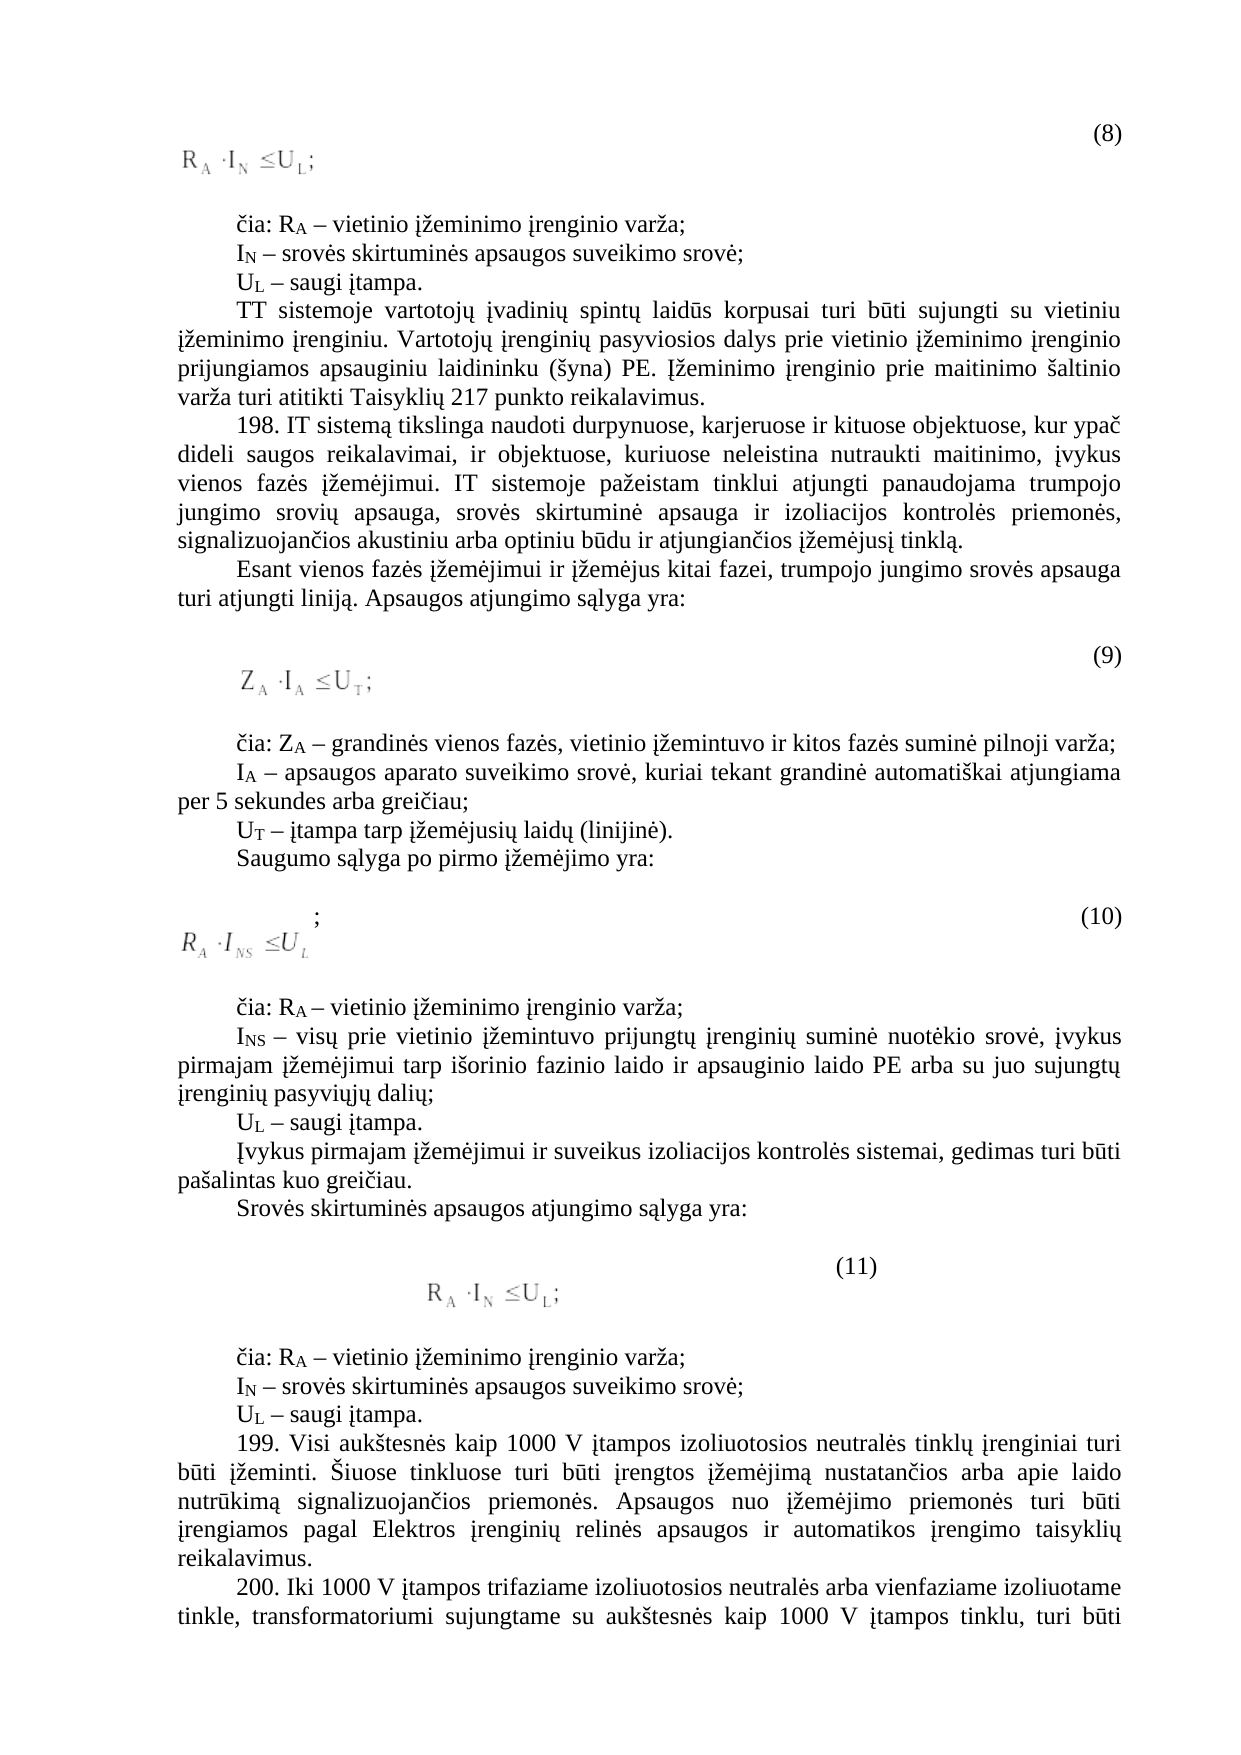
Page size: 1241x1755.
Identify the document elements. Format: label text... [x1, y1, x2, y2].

text UL – saugi įtampa. [177, 1107, 1122, 1136]
text UT – įtampa tarp įžemėjusių laidų (linijinė). [177, 815, 1122, 843]
text Įvykus pirmajam įžemėjimui ir suveikus izoliacijos kontrolės sistemai, gedimas turi būti pašalintas kuo greičiau. [177, 1136, 1122, 1193]
text (11) [177, 1251, 1122, 1313]
text 198. IT sistemą tikslinga naudoti durpynuose, karjeruose ir kituose objektuose, kur ypač dideli saugos reikalavimai, ir objektuose, kuriuose neleistina nutraukti maitinimo, įvykus vienos fazės įžemėjimui. IT sistemoje pažeistam tinklui atjungti panaudojama trumpojo jungimo srovių apsauga, srovės skirtuminė apsauga ir izoliacijos kontrolės priemonės, signalizuojančios akustiniu arba optiniu būdu ir atjungiančios įžemėjusį tinklą. [177, 411, 1122, 554]
text čia: RA – vietinio įžeminimo įrenginio varža; [177, 209, 1122, 238]
text UL – saugi įtampa. [177, 267, 1122, 296]
text Esant vienos fazės įžemėjimui ir įžemėjus kitai fazei, trumpojo jungimo srovės apsauga turi atjungti liniją. Apsaugos atjungimo sąlyga yra: [177, 554, 1122, 612]
text (9) [177, 641, 1122, 700]
text IA – apsaugos aparato suveikimo srovė, kuriai tekant grandinė automatiškai atjungiama per 5 sekundes arba greičiau; [177, 757, 1122, 815]
text ; (10) [177, 901, 1122, 963]
text 199. Visi aukštesnės kaip 1000 V įtampos izoliuotosios neutralės tinklų įrenginiai turi būti įžeminti. Šiuose tinkluose turi būti įrengtos įžemėjimą nustatančios arba apie laido nutrūkimą signalizuojančios priemonės. Apsaugos nuo įžemėjimo priemonės turi būti įrengiamos pagal Elektros įrenginių relinės apsaugos ir automatikos įrengimo taisyklių reikalavimus. [177, 1428, 1122, 1572]
text (8) [177, 118, 1122, 181]
text IN – srovės skirtuminės apsaugos suveikimo srovė; [177, 1371, 1122, 1399]
text IN – srovės skirtuminės apsaugos suveikimo srovė; [177, 238, 1122, 267]
text 200. Iki 1000 V įtampos trifaziame izoliuotosios neutralės arba vienfaziame izoliuotame tinkle, transformatoriumi sujungtame su aukštesnės kaip 1000 V įtampos tinklu, turi būti [177, 1572, 1122, 1629]
text TT sistemoje vartotojų įvadinių spintų laidūs korpusai turi būti sujungti su vietiniu įžeminimo įrenginiu. Vartotojų įrenginių pasyviosios dalys prie vietinio įžeminimo įrenginio prijungiamos apsauginiu laidininku (šyna) PE. Įžeminimo įrenginio prie maitinimo šaltinio varža turi atitikti Taisyklių 217 punkto reikalavimus. [177, 296, 1122, 411]
text UL – saugi įtampa. [177, 1399, 1122, 1428]
text INS – visų prie vietinio įžemintuvo prijungtų įrenginių suminė nuotėkio srovė, įvykus pirmajam įžemėjimui tarp išorinio fazinio laido ir apsauginio laido PE arba su juo sujungtų įrenginių pasyviųjų dalių; [177, 1021, 1122, 1107]
text Srovės skirtuminės apsaugos atjungimo sąlyga yra: [177, 1193, 1122, 1222]
text čia: RA – vietinio įžeminimo įrenginio varža; [177, 992, 1122, 1021]
text čia: RA – vietinio įžeminimo įrenginio varža; [177, 1342, 1122, 1371]
text čia: ZA – grandinės vienos fazės, vietinio įžemintuvo ir kitos fazės suminė pilnoji varža; [177, 728, 1122, 757]
text Saugumo sąlyga po pirmo įžemėjimo yra: [177, 843, 1122, 872]
